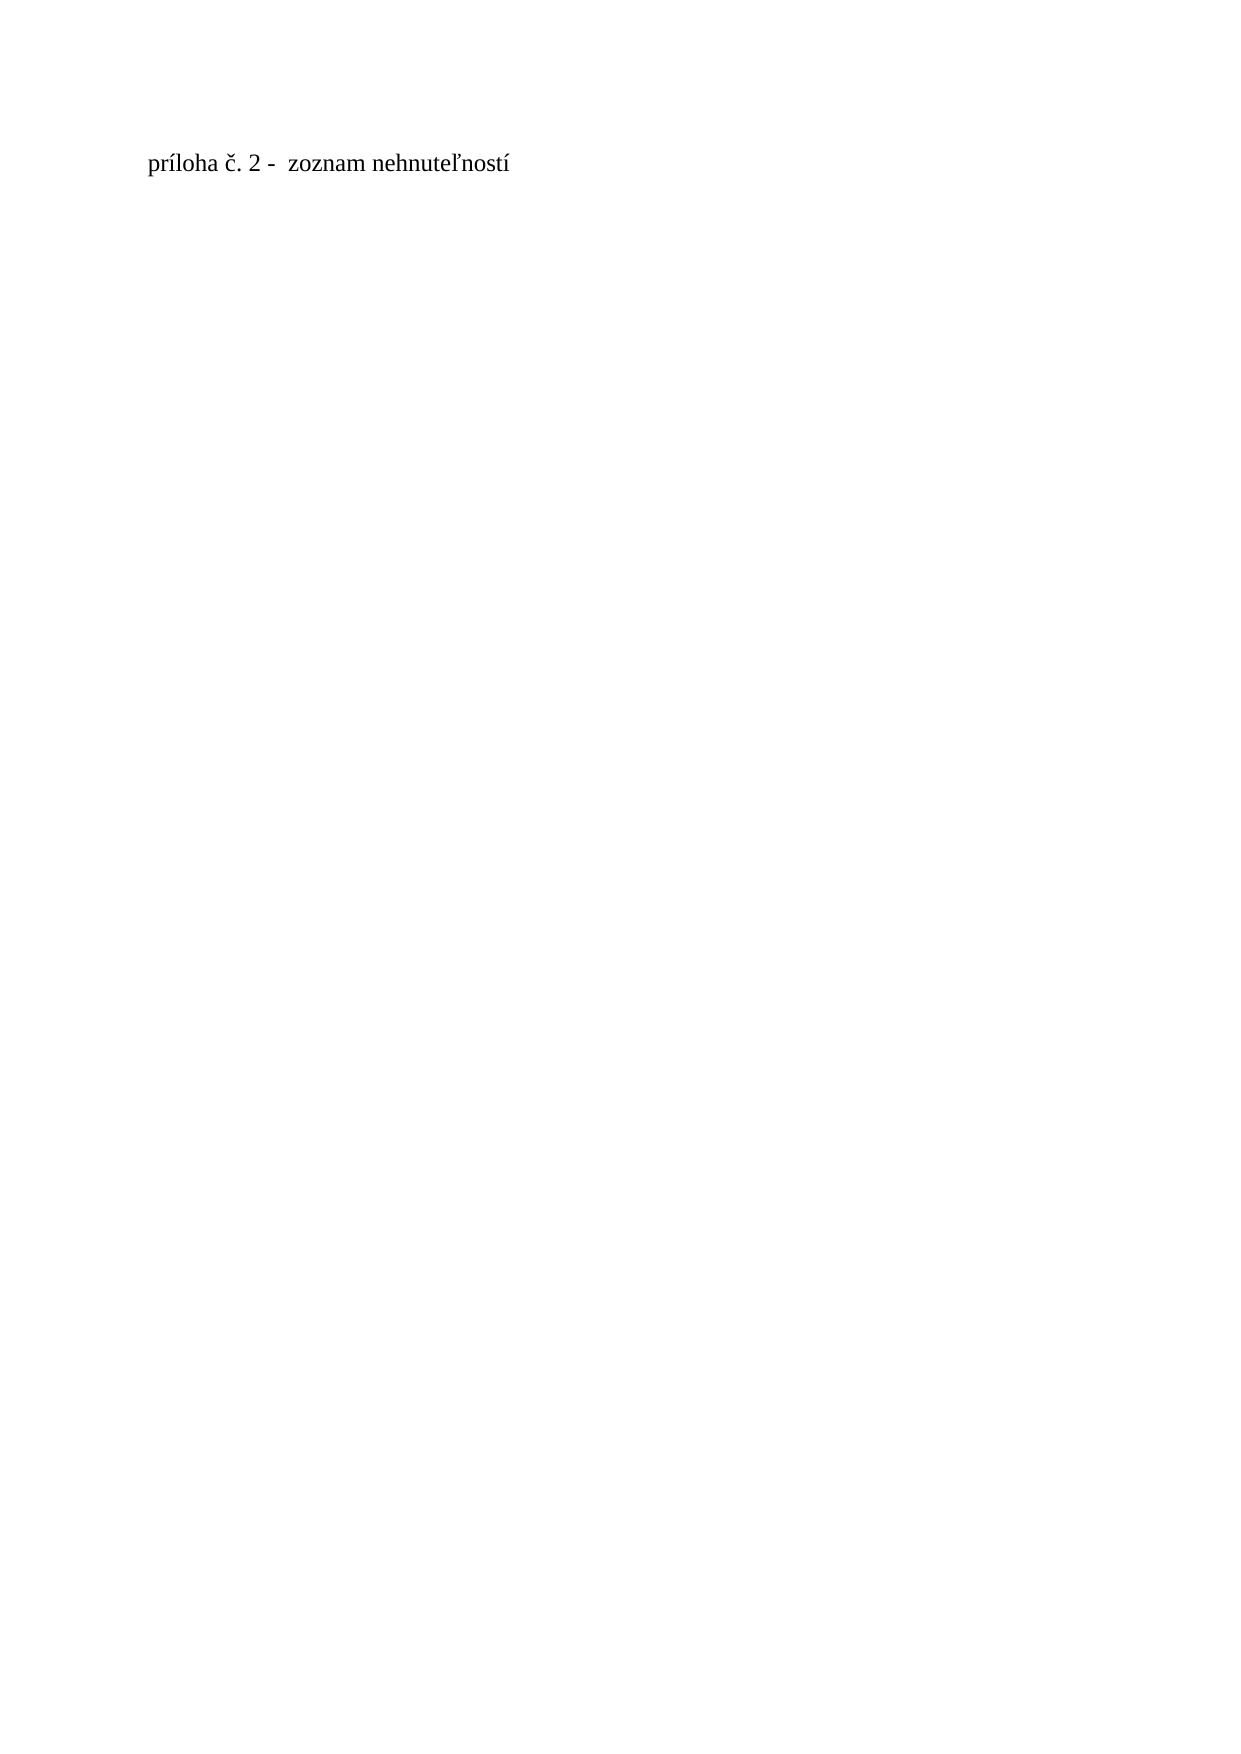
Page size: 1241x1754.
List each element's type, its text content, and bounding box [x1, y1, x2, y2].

list príloha č. 2 - zoznam nehnuteľností [148, 148, 1093, 176]
